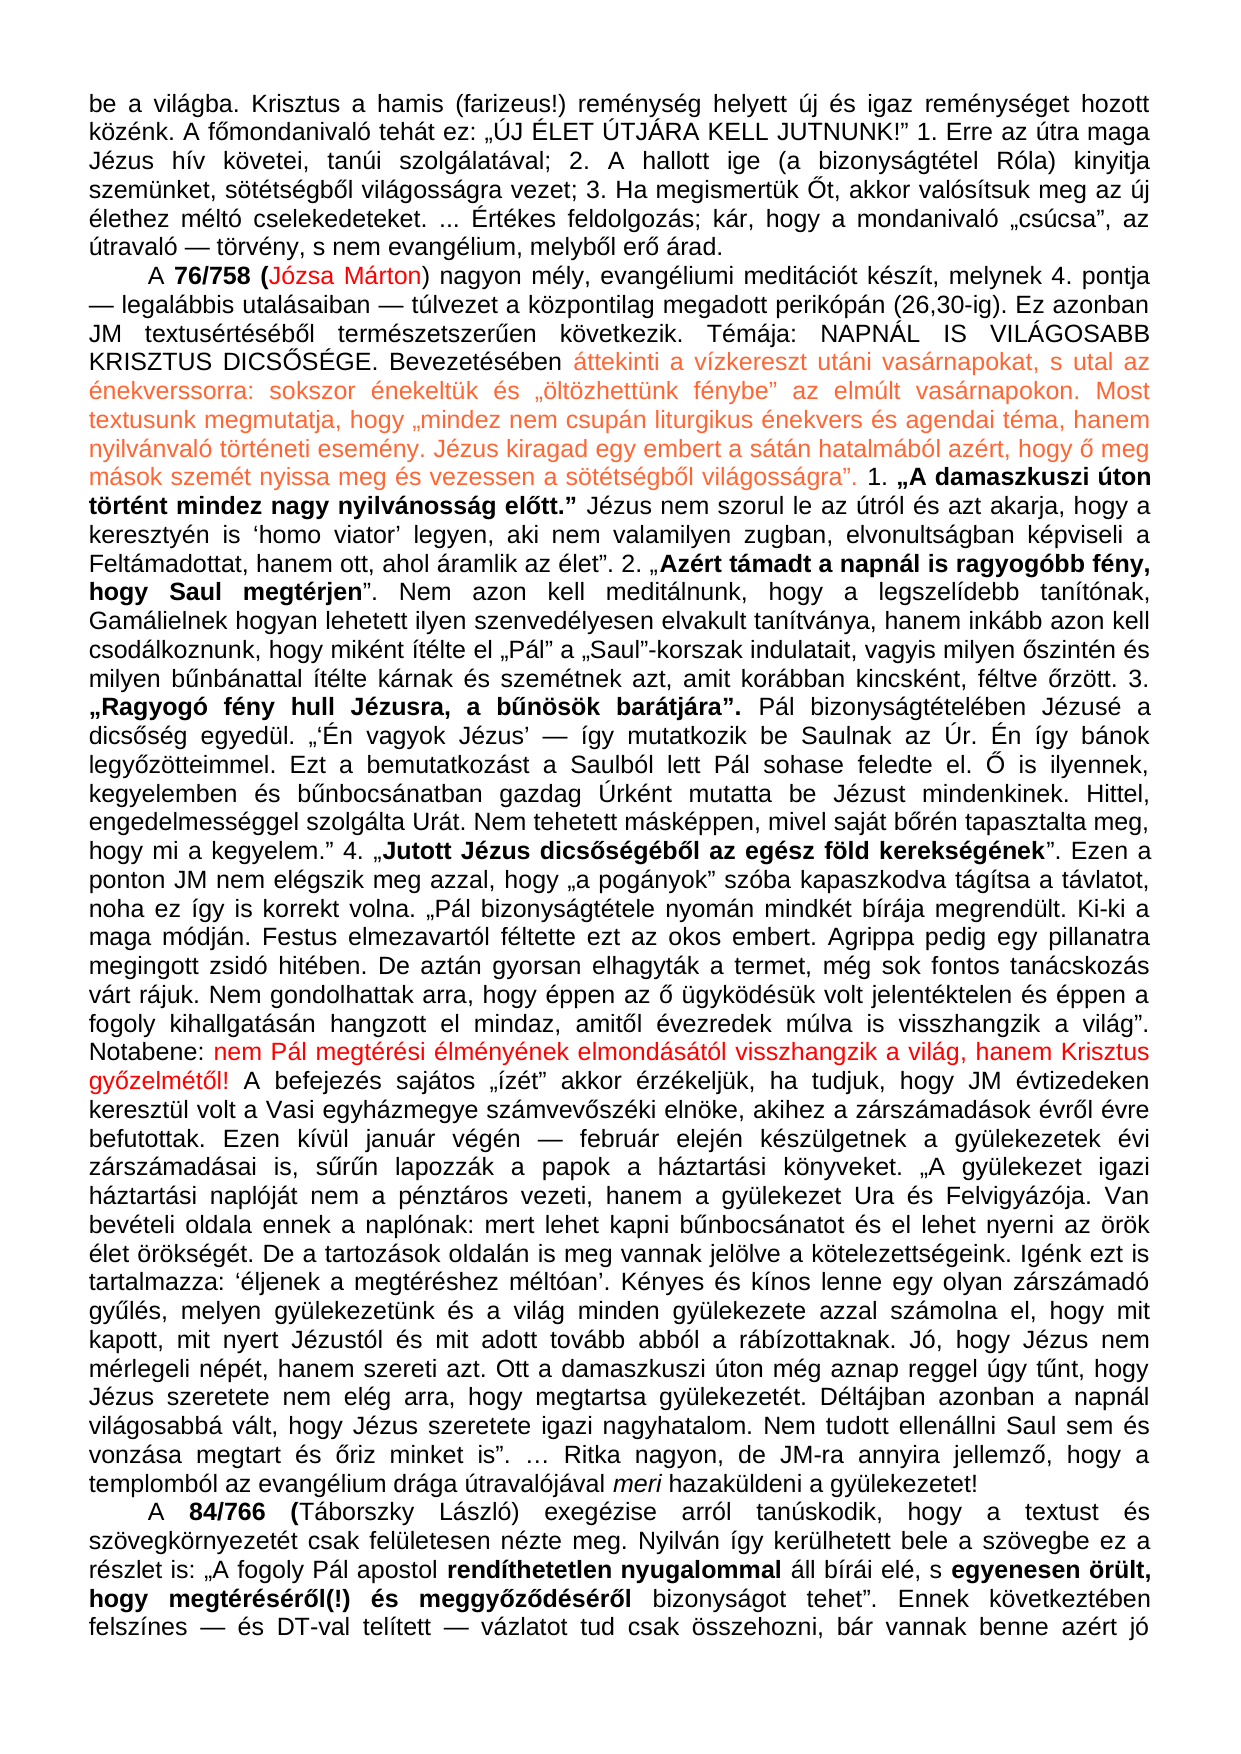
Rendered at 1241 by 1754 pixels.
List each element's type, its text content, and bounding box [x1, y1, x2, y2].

text be a világba. Krisztus a hamis (farizeus!) reménység helyett új és igaz reménységet hozott közénk. A főmondanivaló tehát ez: „ÚJ ÉLET ÚTJÁRA KELL JUTNUNK!” 1. Erre az útra maga Jézus hív követei, tanúi szolgálatával; 2. A hallott ige (a bizonyságtétel Róla) kinyitja szemünket, sötétségből világosságra vezet; 3. Ha megismertük Őt, akkor valósítsuk meg az új élethez méltó cselekedeteket. ... Értékes feldolgozás; kár, hogy a mondanivaló „csúcsa”, az útravaló ― törvény, s nem evangélium, melyből erő árad. [88, 88, 1152, 261]
text A 84/766 (Táborszky László) exegézise arról tanúskodik, hogy a textust és szövegkörnyezetét csak felületesen nézte meg. Nyilván így kerülhetett bele a szövegbe ez a részlet is: „A fogoly Pál apostol rendíthetetlen nyugalommal áll bírái elé, s egyenesen örült, hogy megtéréséről(!) és meggyőződéséről bizonyságot tehet”. Ennek következtében felszínes ― és DT-val telített ― vázlatot tud csak összehozni, bár vannak benne azért jó [88, 1497, 1152, 1641]
text A 76/758 (Józsa Márton) nagyon mély, evangéliumi meditációt készít, melynek 4. pontja ― legalábbis utalásaiban ― túlvezet a központilag megadott perikópán (26,30-ig). Ez azonban JM textusértéséből természetszerűen következik. Témája: NAPNÁL IS VILÁGOSABB KRISZTUS DICSŐSÉGE. Bevezetésében áttekinti a vízkereszt utáni vasárnapokat, s utal az énekverssorra: sokszor énekeltük és „öltözhettünk fénybe” az elmúlt vasárnapokon. Most textusunk megmutatja, hogy „mindez nem csupán liturgikus énekvers és agendai téma, hanem nyilvánvaló történeti esemény. Jézus kiragad egy embert a sátán hatalmából azért, hogy ő meg mások szemét nyissa meg és vezessen a sötétségből világosságra”. 1. „A damaszkuszi úton történt mindez nagy nyilvánosság előtt.” Jézus nem szorul le az útról és azt akarja, hogy a keresztyén is ‘homo viator’ legyen, aki nem valamilyen zugban, elvonultságban képviseli a Feltámadottat, hanem ott, ahol áramlik az élet”. 2. „Azért támadt a napnál is ragyogóbb fény, hogy Saul megtérjen”. Nem azon kell meditálnunk, hogy a legszelídebb tanítónak, Gamálielnek hogyan lehetett ilyen szenvedélyesen elvakult tanítványa, hanem inkább azon kell csodálkoznunk, hogy miként ítélte el „Pál” a „Saul”-korszak indulatait, vagyis milyen őszintén és milyen bűnbánattal ítélte kárnak és szemétnek azt, amit korábban kincsként, féltve őrzött. 3. „Ragyogó fény hull Jézusra, a bűnösök barátjára”. Pál bizonyságtételében Jézusé a dicsőség egyedül. „‘Én vagyok Jézus’ ― így mutatkozik be Saulnak az Úr. Én így bánok legyőzötteimmel. Ezt a bemutatkozást a Saulból lett Pál sohase feledte el. Ő is ilyennek, kegyelemben és bűnbocsánatban gazdag Úrként mutatta be Jézust mindenkinek. Hittel, engedelmességgel szolgálta Urát. Nem tehetett másképpen, mivel saját bőrén tapasztalta meg, hogy mi a kegyelem.” 4. „Jutott Jézus dicsőségéből az egész föld kerekségének”. Ezen a ponton JM nem elégszik meg azzal, hogy „a pogányok” szóba kapaszkodva tágítsa a távlatot, noha ez így is korrekt volna. „Pál bizonyságtétele nyomán mindkét bírája megrendült. Ki-ki a maga módján. Festus elmezavartól féltette ezt az okos embert. Agrippa pedig egy pillanatra megingott zsidó hitében. De aztán gyorsan elhagyták a termet, még sok fontos tanácskozás várt rájuk. Nem gondolhattak arra, hogy éppen az ő ügyködésük volt jelentéktelen és éppen a fogoly kihallgatásán hangzott el mindaz, amitől évezredek múlva is visszhangzik a világ”. Notabene: nem Pál megtérési élményének elmondásától visszhangzik a világ, hanem Krisztus győzelmétől! A befejezés sajátos „ízét” akkor érzékeljük, ha tudjuk, hogy JM évtizedeken keresztül volt a Vasi egyházmegye számvevőszéki elnöke, akihez a zárszámadások évről évre befutottak. Ezen kívül január végén ― február elején készülgetnek a gyülekezetek évi zárszámadásai is, sűrűn lapozzák a papok a háztartási könyveket. „A gyülekezet igazi háztartási naplóját nem a pénztáros vezeti, hanem a gyülekezet Ura és Felvigyázója. Van bevételi oldala ennek a naplónak: mert lehet kapni bűnbocsánatot és el lehet nyerni az örök élet örökségét. De a tartozások oldalán is meg vannak jelölve a kötelezettségeink. Igénk ezt is tartalmazza: ‘éljenek a megtéréshez méltóan’. Kényes és kínos lenne egy olyan zárszámadó gyűlés, melyen gyülekezetünk és a világ minden gyülekezete azzal számolna el, hogy mit kapott, mit nyert Jézustól és mit adott tovább abból a rábízottaknak. Jó, hogy Jézus nem mérlegeli népét, hanem szereti azt. Ott a damaszkuszi úton még aznap reggel úgy tűnt, hogy Jézus szeretete nem elég arra, hogy megtartsa gyülekezetét. Déltájban azonban a napnál világosabbá vált, hogy Jézus szeretete igazi nagyhatalom. Nem tudott ellenállni Saul sem és vonzása megtart és őriz minket is”. … Ritka nagyon, de JM-ra annyira jellemző, hogy a templomból az evangélium drága útravalójával meri hazaküldeni a gyülekezetet! [88, 261, 1152, 1497]
